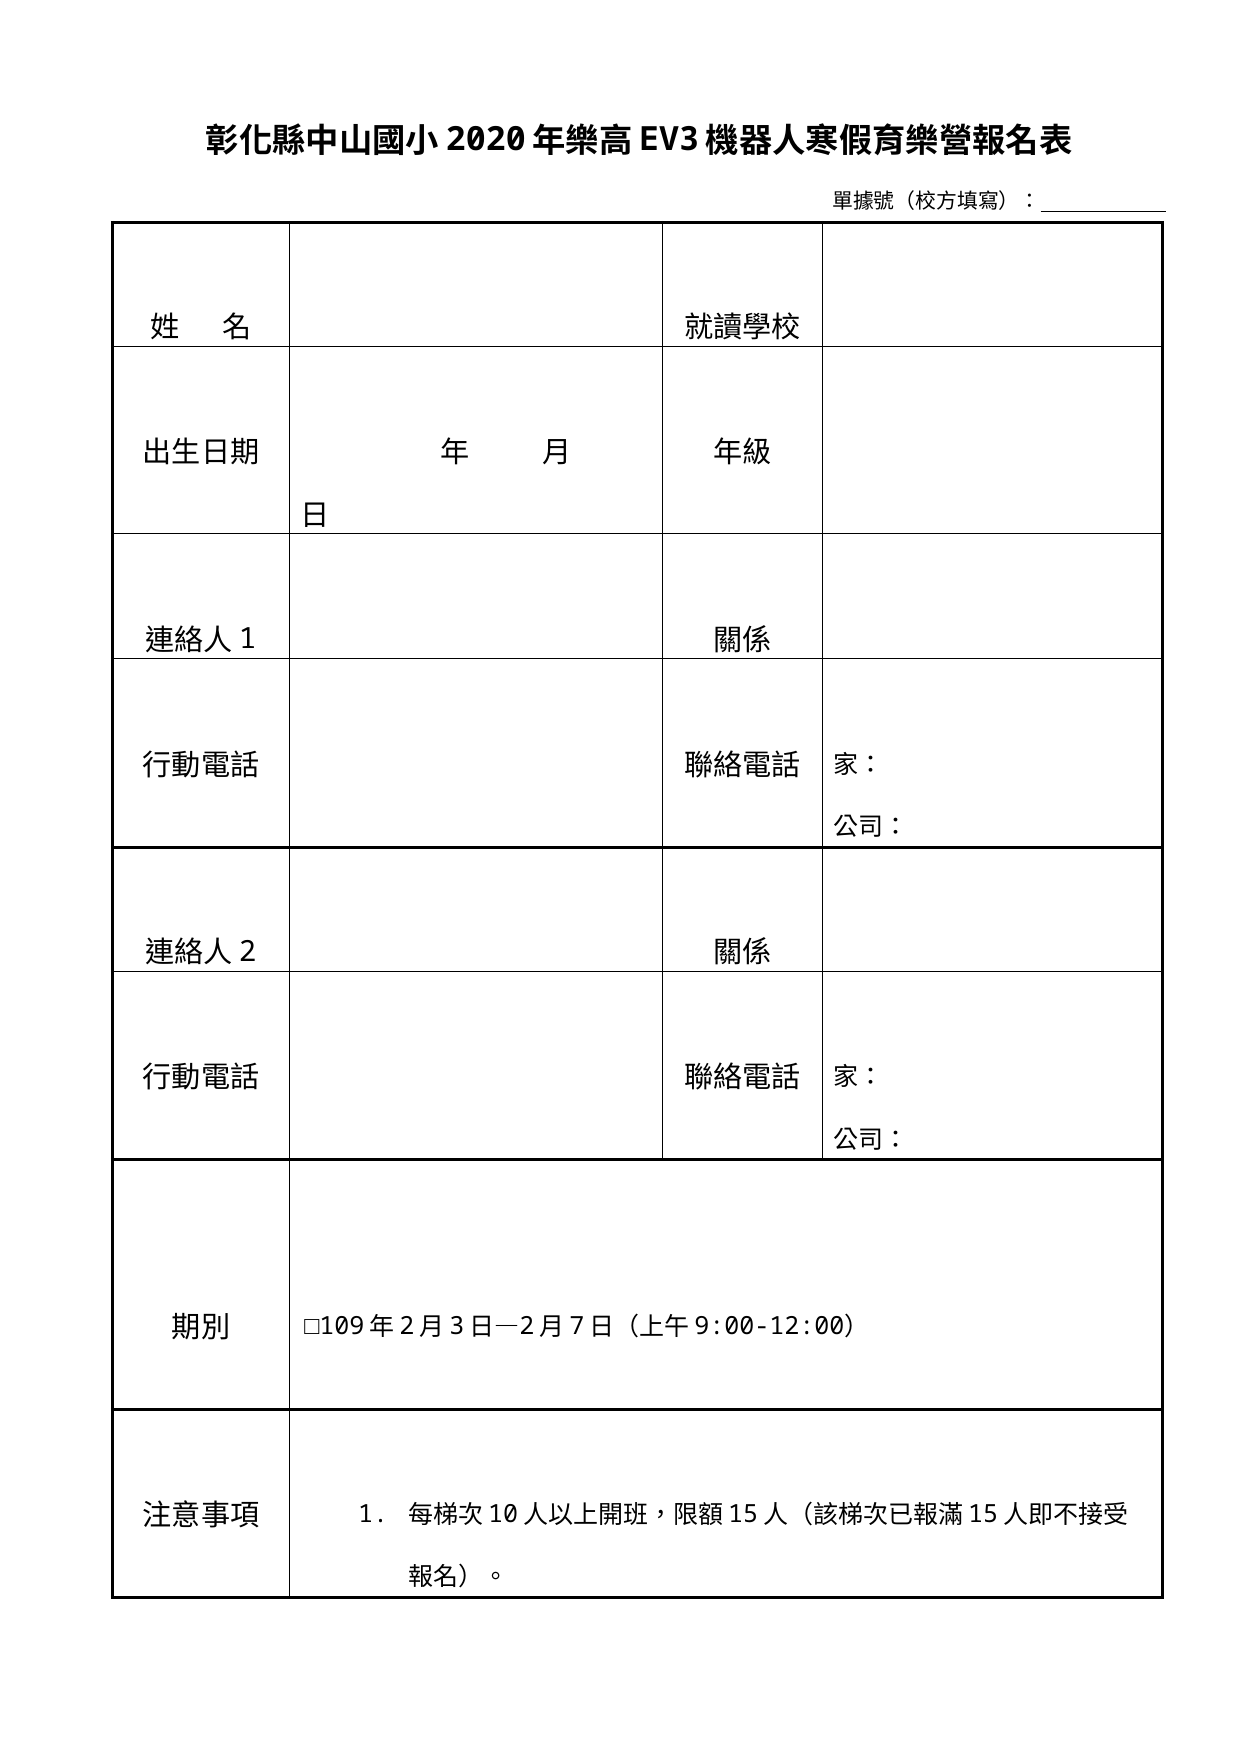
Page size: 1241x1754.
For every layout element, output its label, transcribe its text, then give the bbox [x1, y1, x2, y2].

table_cell [290, 534, 662, 658]
text 單據號（校方填寫）： [112, 158, 1165, 221]
table_cell 家： 公司： [823, 972, 1161, 1158]
table_cell [823, 534, 1161, 658]
table_cell 出生日期 [114, 347, 289, 533]
table_cell 連絡人1 [114, 534, 289, 658]
text 彰化縣中山國小2020年樂高EV3機器人寒假育樂營報名表 [112, 96, 1165, 158]
table_cell [290, 849, 662, 971]
table_cell 行動電話 [114, 972, 289, 1158]
table_cell [823, 347, 1161, 533]
table_header 就讀學校 [663, 224, 822, 346]
table_cell 期別 [114, 1161, 289, 1408]
table_cell 行動電話 [114, 659, 289, 846]
table_cell 每梯次10人以上開班，限額15人（該梯次已報滿15人即不接受報名）。 109年1月20日前，若未達最低開課人數，由學校通知到校進行退費。 若遇颱風、豪大雨等不可抗力因素停課，擇期補課。（中山國小網頁公告） 報名時間：週一~週五，08:00-12:00，13:30-16:00。 報名地點：中山國小總務處（電話：7222033轉13） 報名費用：每梯次收費3000元（與報名表一同繳交）。 退費規定：實際上課日前退出者，扣除行政手續費100元，其餘退還；自實際上課日算起未逾3日者，退還半數；上課已逾3日者，不予退還。 課程洽詢：中山國小教務處資訊組（電話：7222033轉33） [290, 1411, 1161, 1596]
table_header [823, 224, 1161, 346]
table_cell [290, 972, 662, 1158]
table_cell 年 月 日 [290, 347, 662, 533]
table_cell 家： 公司： [823, 659, 1161, 846]
table_cell 聯絡電話 [663, 659, 822, 846]
table_cell [290, 659, 662, 846]
table_header 姓 名 [114, 224, 289, 346]
table_cell □109年2月3日—2月7日（上午9:00-12:00） [290, 1161, 1161, 1408]
table_header [290, 224, 662, 346]
table_cell 年級 [663, 347, 822, 533]
table_cell [823, 849, 1161, 971]
table_cell 關係 [663, 534, 822, 658]
table_cell 關係 [663, 849, 822, 971]
table_cell 注意事項 [114, 1411, 289, 1596]
table_cell 連絡人2 [114, 849, 289, 971]
table_cell 聯絡電話 [663, 972, 822, 1158]
